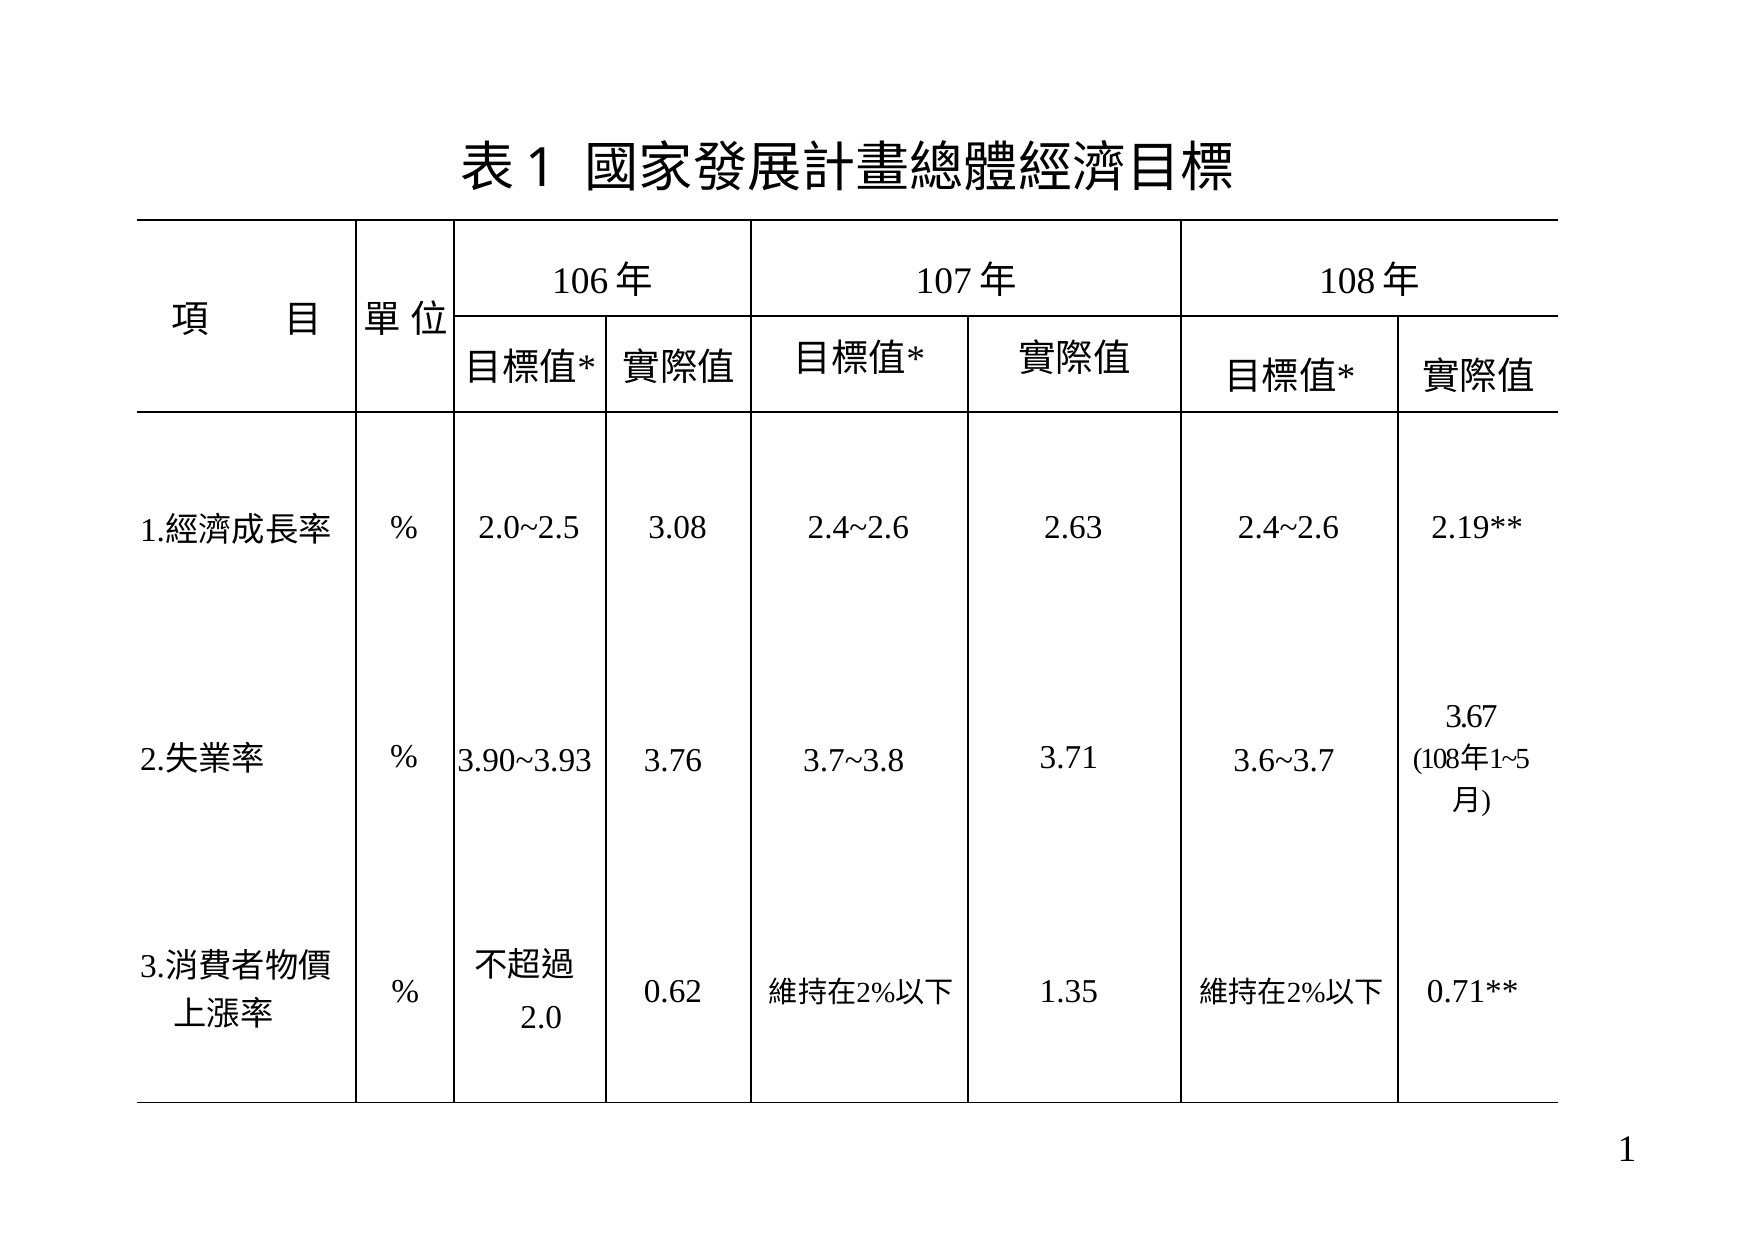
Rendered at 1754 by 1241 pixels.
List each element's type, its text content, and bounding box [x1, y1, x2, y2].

table_cell 3.7~3.8 [752, 641, 967, 871]
table_cell 3.76 [607, 641, 750, 871]
table_header 108年 [1182, 221, 1558, 315]
table_cell 目標值* [752, 317, 967, 411]
subtitle 表1 國家發展計畫總體經濟目標 [59, 107, 1636, 219]
table_cell 3.08 [607, 413, 750, 641]
table_cell 實際值 [607, 317, 750, 411]
table_header 項 目 [137, 221, 355, 411]
table_cell % [357, 871, 453, 1102]
table_cell 3.6~3.7 [1182, 641, 1397, 871]
table_cell 目標值* [1182, 317, 1397, 411]
table_header 單 位 [357, 221, 453, 411]
table_cell 0.71** [1399, 871, 1558, 1102]
table_cell 3.消費者物價上漲率 [137, 871, 355, 1102]
table_cell % [357, 641, 453, 871]
table_cell 實際值 [969, 317, 1180, 411]
table_cell 0.62 [607, 871, 750, 1102]
table_cell 3.71 [969, 641, 1180, 871]
table_header 107年 [752, 221, 1180, 315]
table_cell % [357, 413, 453, 641]
table_cell 1.35 [969, 871, 1180, 1102]
table_cell 2.失業率 [137, 641, 355, 871]
table_header 106年 [455, 221, 750, 315]
table_cell 維持在2%以下 [1182, 871, 1397, 1102]
table_cell 2.0~2.5 [455, 413, 605, 641]
table_cell 3.67 (108年1~5月) [1399, 641, 1558, 871]
table_cell 不超過2.0 [455, 871, 605, 1102]
table_cell 1.經濟成長率 [137, 413, 355, 641]
table_cell 2.19** [1399, 413, 1558, 641]
table_cell 目標值* [455, 317, 605, 411]
table_cell 3.90~3.93 [455, 641, 605, 871]
table_cell 維持在2%以下 [752, 871, 967, 1102]
table_cell 實際值 [1399, 317, 1558, 411]
table_cell 2.4~2.6 [752, 413, 967, 641]
table_cell 2.4~2.6 [1182, 413, 1397, 641]
table_cell 2.63 [969, 413, 1180, 641]
